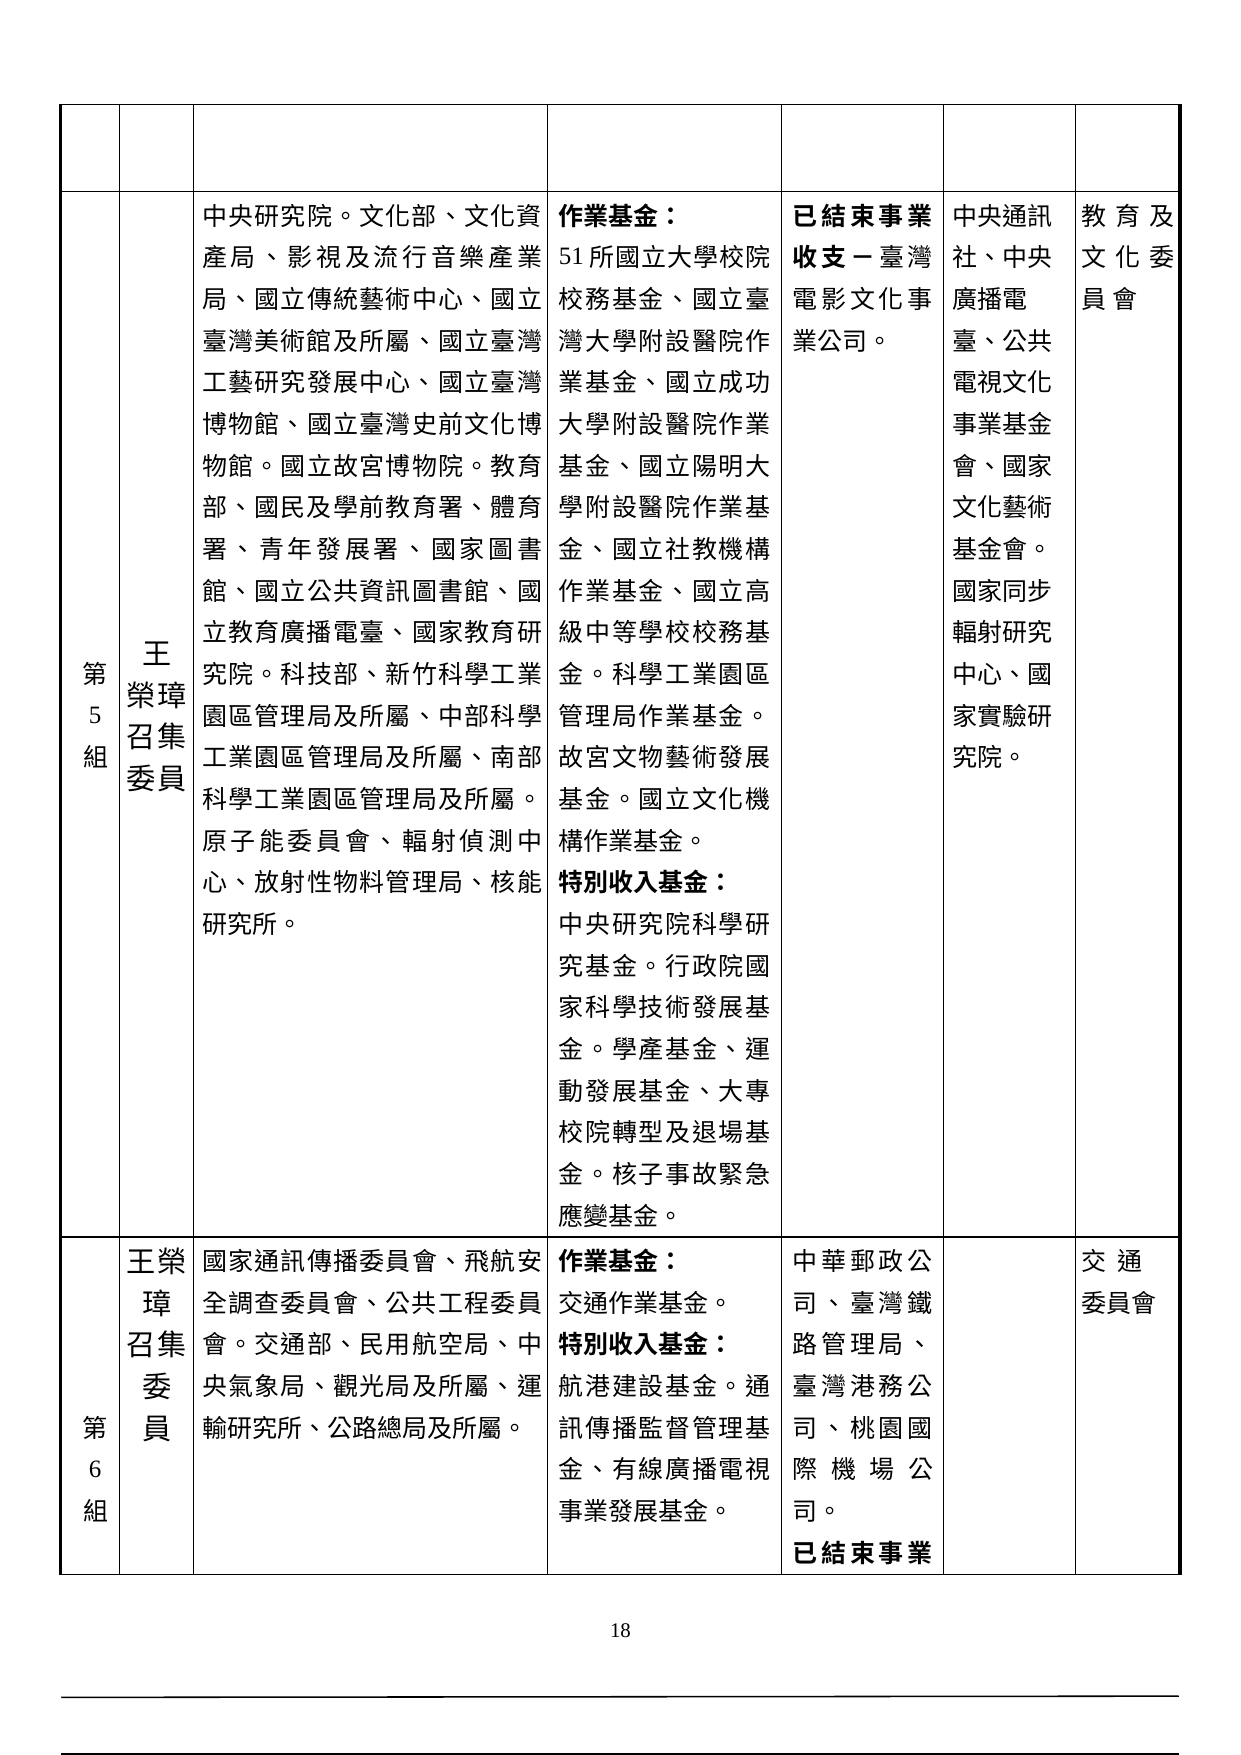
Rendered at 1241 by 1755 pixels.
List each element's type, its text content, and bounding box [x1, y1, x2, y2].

table_cell [782, 105, 943, 191]
table_cell [944, 105, 1075, 191]
table_cell 已結束事業收支－臺灣電影文化事業公司。 [782, 192, 943, 1236]
table_cell 第 5 組 [62, 192, 119, 1236]
table_cell 王 榮璋 召集委員 [120, 192, 193, 1236]
table_cell [120, 105, 193, 191]
table_cell 國家通訊傳播委員會、飛航安全調查委員會、公共工程委員會。交通部、民用航空局、中央氣象局、觀光局及所屬、運輸研究所、公路總局及所屬。 [194, 1238, 547, 1574]
table_cell 中央研究院。文化部、文化資產局、影視及流行音樂產業局、國立傳統藝術中心、國立臺灣美術館及所屬、國立臺灣工藝研究發展中心、國立臺灣博物館、國立臺灣史前文化博物館。國立故宮博物院。教育部、國民及學前教育署、體育署、青年發展署、國家圖書館、國立公共資訊圖書館、國立教育廣播電臺、國家教育研究院。科技部、新竹科學工業園區管理局及所屬、中部科學工業園區管理局及所屬、南部科學工業園區管理局及所屬。原子能委員會、輻射偵測中心、放射性物料管理局、核能研究所。 [194, 192, 547, 1236]
table_cell [944, 1238, 1075, 1574]
table_cell 作業基金： 交通作業基金。 特別收入基金： 航港建設基金。通訊傳播監督管理基金、有線廣播電視事業發展基金。 [548, 1238, 781, 1574]
table_cell 王榮璋 召集委 員 [120, 1238, 193, 1574]
table_cell 教育及文化委員 會 [1076, 192, 1178, 1236]
table_cell [62, 105, 119, 191]
table_cell 作業基金： 51所國立大學校院校務基金、國立臺灣大學附設醫院作業基金、國立成功大學附設醫院作業基金、國立陽明大學附設醫院作業基金、國立社教機構作業基金、國立高級中等學校校務基金。科學工業園區管理局作業基金。故宮文物藝術發展基金。國立文化機構作業基金。 特別收入基金： 中央研究院科學研究基金。行政院國家科學技術發展基金。學產基金、運動發展基金、大專校院轉型及退場基金。核子事故緊急應變基金。 [548, 192, 781, 1236]
table_cell 交 通 委員會 [1076, 1238, 1178, 1574]
table_cell 中華郵政公司、臺灣鐵路管理局、臺灣港務公司、桃園國際機場公司。 已結束事業 [782, 1238, 943, 1574]
table_cell [194, 105, 547, 191]
table_cell [1076, 105, 1178, 191]
table_cell 第 6 組 [62, 1238, 119, 1574]
table_cell [548, 105, 781, 191]
table_cell 中央通訊社、中央廣播電臺、公共電視文化事業基金會、國家文化藝術基金會。國家同步輻射研究中心、國家實驗研究院。 [944, 192, 1075, 1236]
